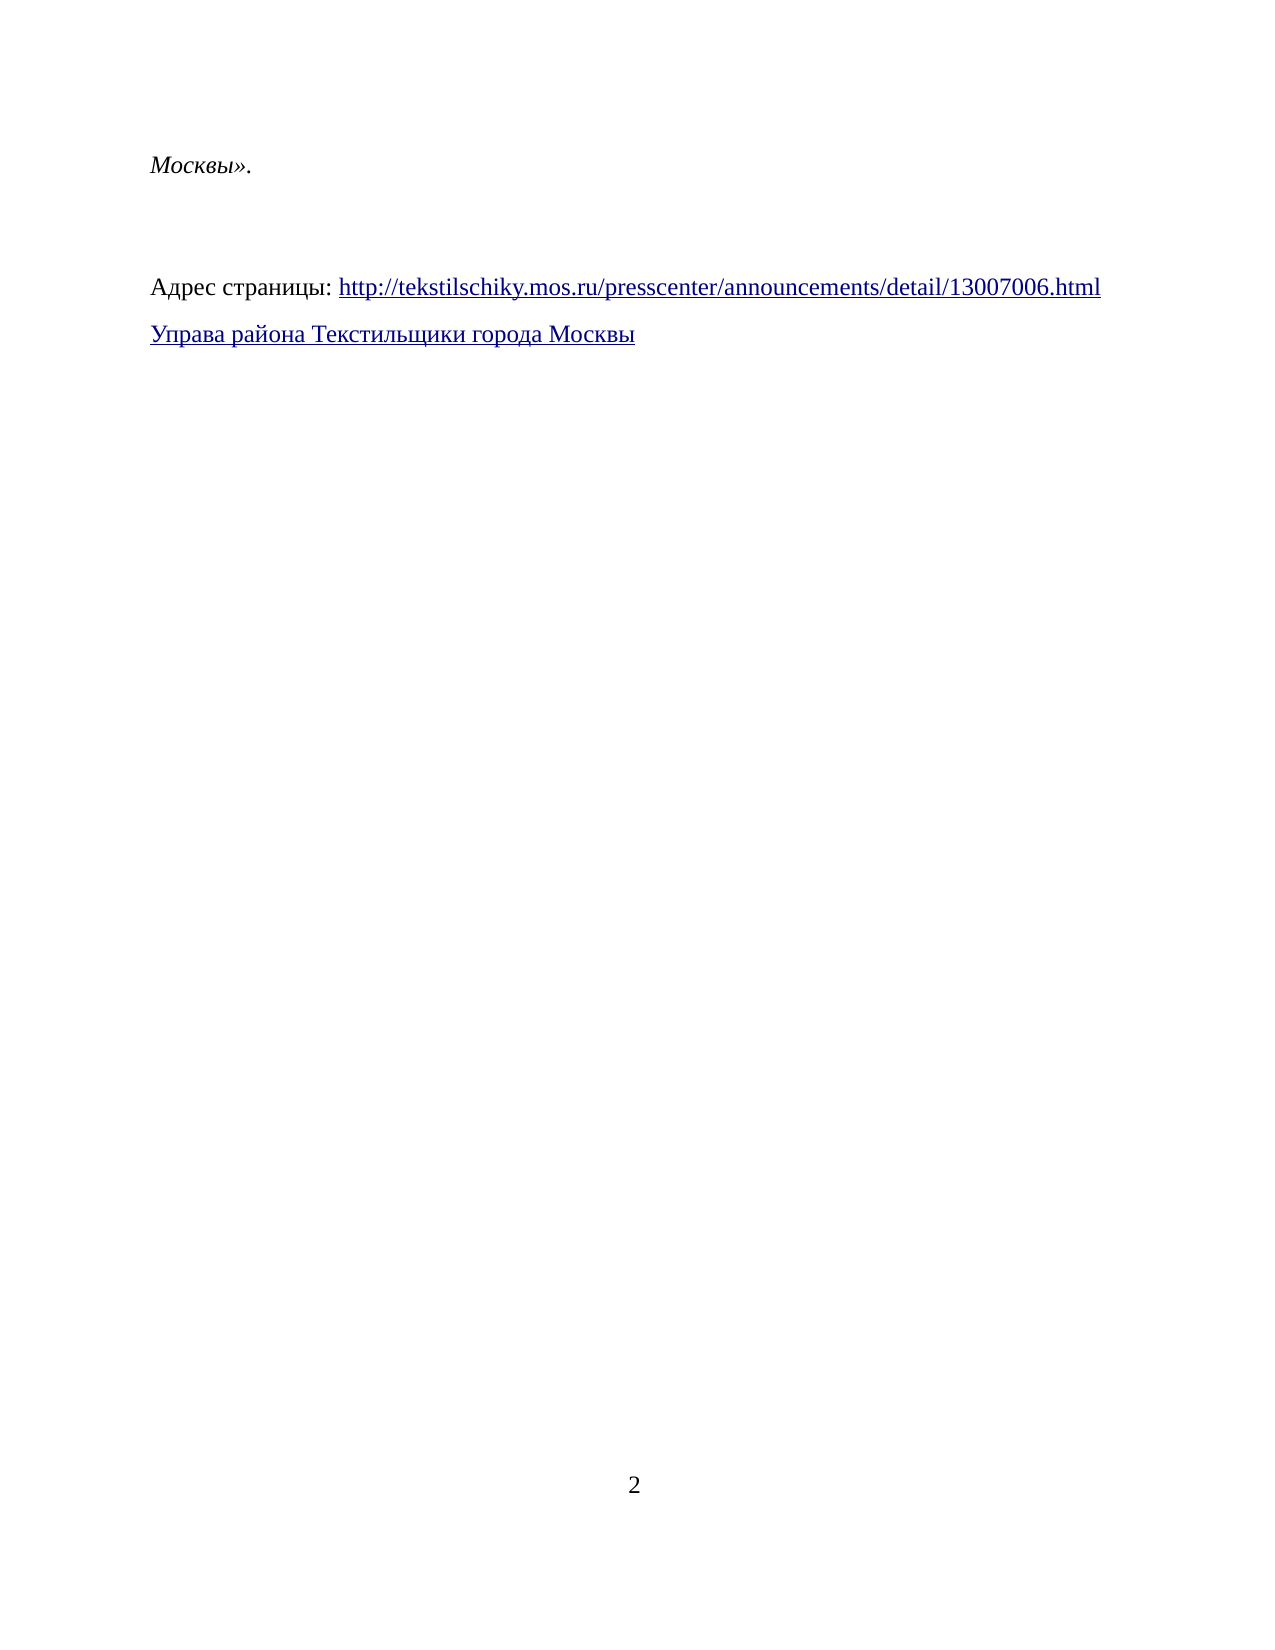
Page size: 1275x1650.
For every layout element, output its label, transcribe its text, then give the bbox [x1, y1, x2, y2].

text Москвы». [150, 150, 1125, 179]
text Управа района Текстильщики города Москвы [150, 319, 1125, 347]
text Адрес страницы: http://tekstilschiky.mos.ru/presscenter/announcements/detail/13007006.html [150, 272, 1125, 301]
